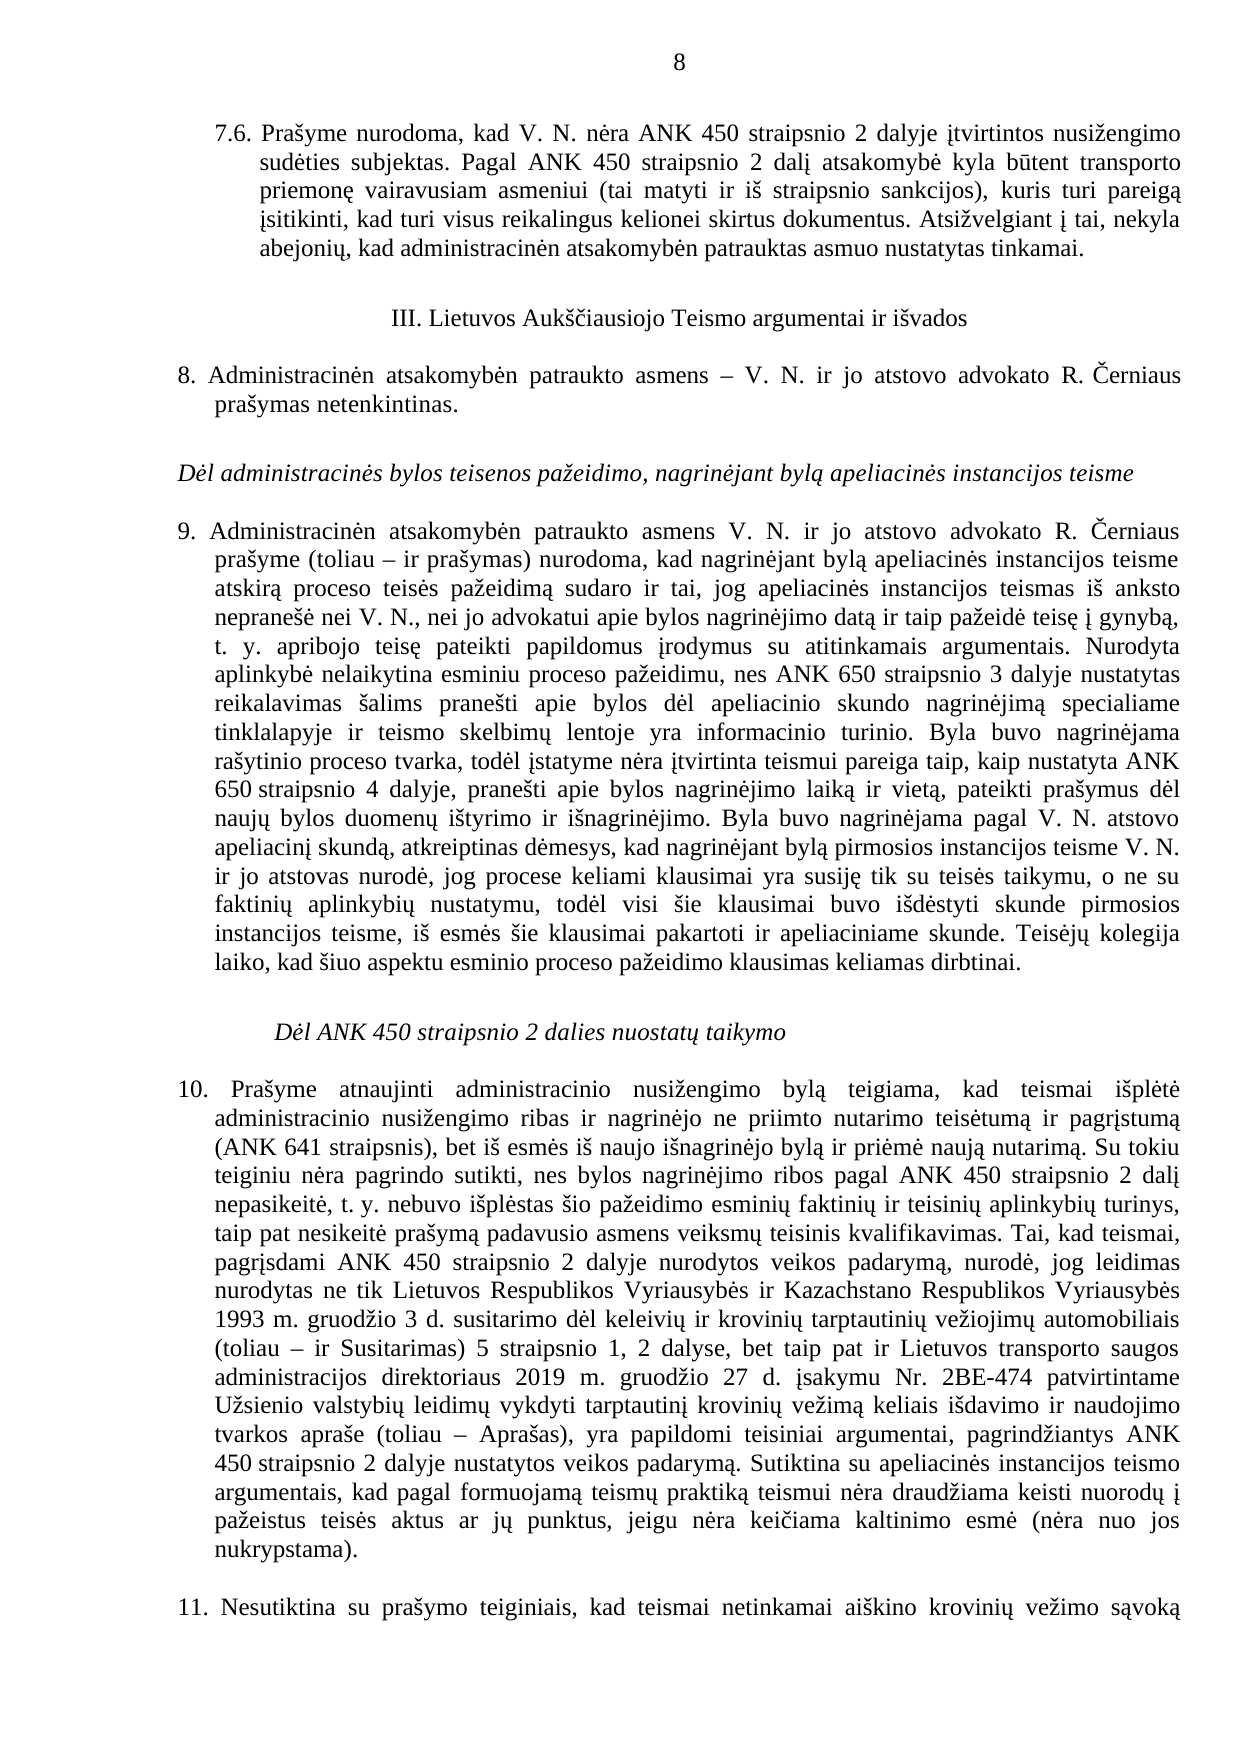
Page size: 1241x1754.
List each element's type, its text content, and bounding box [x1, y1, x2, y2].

text 10. Prašyme atnaujinti administracinio nusižengimo bylą teigiama, kad teismai išplėtė administracinio nusižengimo ribas ir nagrinėjo ne priimto nutarimo teisėtumą ir pagrįstumą (ANK 641 straipsnis), bet iš esmės iš naujo išnagrinėjo bylą ir priėmė naują nutarimą. Su tokiu teiginiu nėra pagrindo sutikti, nes bylos nagrinėjimo ribos pagal ANK 450 straipsnio 2 dalį nepasikeitė, t. y. nebuvo išplėstas šio pažeidimo esminių faktinių ir teisinių aplinkybių turinys, taip pat nesikeitė prašymą padavusio asmens veiksmų teisinis kvalifikavimas. Tai, kad teismai, pagrįsdami ANK 450 straipsnio 2 dalyje nurodytos veikos padarymą, nurodė, jog leidimas nurodytas ne tik Lietuvos Respublikos Vyriausybės ir Kazachstano Respublikos Vyriausybės 1993 m. gruodžio 3 d. susitarimo dėl keleivių ir krovinių tarptautinių vežiojimų automobiliais (toliau – ir Susitarimas) 5 straipsnio 1, 2 dalyse, bet taip pat ir Lietuvos transporto saugos administracijos direktoriaus 2019 m. gruodžio 27 d. įsakymu Nr. 2BE-474 patvirtintame Užsienio valstybių leidimų vykdyti tarptautinį krovinių vežimą keliais išdavimo ir naudojimo tvarkos apraše (toliau – Aprašas), yra papildomi teisiniai argumentai, pagrindžiantys ANK 450 straipsnio 2 dalyje nustatytos veikos padarymą. Sutiktina su apeliacinės instancijos teismo argumentais, kad pagal formuojamą teismų praktiką teismui nėra draudžiama keisti nuorodų į pažeistus teisės aktus ar jų punktus, jeigu nėra keičiama kaltinimo esmė (nėra nuo jos nukrypstama). [177, 1074, 1181, 1563]
text Dėl administracinės bylos teisenos pažeidimo, nagrinėjant bylą apeliacinės instancijos teisme [177, 458, 1181, 487]
text 7.6. Prašyme nurodoma, kad V. N. nėra ANK 450 straipsnio 2 dalyje įtvirtintos nusižengimo sudėties subjektas. Pagal ANK 450 straipsnio 2 dalį atsakomybė kyla būtent transporto priemonę vairavusiam asmeniui (tai matyti ir iš straipsnio sankcijos), kuris turi pareigą įsitikinti, kad turi visus reikalingus kelionei skirtus dokumentus. Atsižvelgiant į tai, nekyla abejonių, kad administracinėn atsakomybėn patrauktas asmuo nustatytas tinkamai. [214, 118, 1181, 262]
text Dėl ANK 450 straipsnio 2 dalies nuostatų taikymo [177, 1017, 1181, 1045]
text 8. Administracinėn atsakomybėn patraukto asmens – V. N. ir jo atstovo advokato R. Černiaus prašymas netenkintinas. [177, 360, 1181, 418]
text 9. Administracinėn atsakomybėn patraukto asmens V. N. ir jo atstovo advokato R. Černiaus prašyme (toliau – ir prašymas) nurodoma, kad nagrinėjant bylą apeliacinės instancijos teisme atskirą proceso teisės pažeidimą sudaro ir tai, jog apeliacinės instancijos teismas iš anksto nepranešė nei V. N., nei jo advokatui apie bylos nagrinėjimo datą ir taip pažeidė teisę į gynybą, t. y. apribojo teisę pateikti papildomus įrodymus su atitinkamais argumentais. Nurodyta aplinkybė nelaikytina esminiu proceso pažeidimu, nes ANK 650 straipsnio 3 dalyje nustatytas reikalavimas šalims pranešti apie bylos dėl apeliacinio skundo nagrinėjimą specialiame tinklalapyje ir teismo skelbimų lentoje yra informacinio turinio. Byla buvo nagrinėjama rašytinio proceso tvarka, todėl įstatyme nėra įtvirtinta teismui pareiga taip, kaip nustatyta ANK 650 straipsnio 4 dalyje, pranešti apie bylos nagrinėjimo laiką ir vietą, pateikti prašymus dėl naujų bylos duomenų ištyrimo ir išnagrinėjimo. Byla buvo nagrinėjama pagal V. N. atstovo apeliacinį skundą, atkreiptinas dėmesys, kad nagrinėjant bylą pirmosios instancijos teisme V. N. ir jo atstovas nurodė, jog procese keliami klausimai yra susiję tik su teisės taikymu, o ne su faktinių aplinkybių nustatymu, todėl visi šie klausimai buvo išdėstyti skunde pirmosios instancijos teisme, iš esmės šie klausimai pakartoti ir apeliaciniame skunde. Teisėjų kolegija laiko, kad šiuo aspektu esminio proceso pažeidimo klausimas keliamas dirbtinai. [177, 516, 1181, 976]
text 11. Nesutiktina su prašymo teiginiais, kad teismai netinkamai aiškino krovinių vežimo sąvoką [177, 1592, 1181, 1620]
text III. Lietuvos Aukščiausiojo Teismo argumentai ir išvados [177, 303, 1181, 331]
